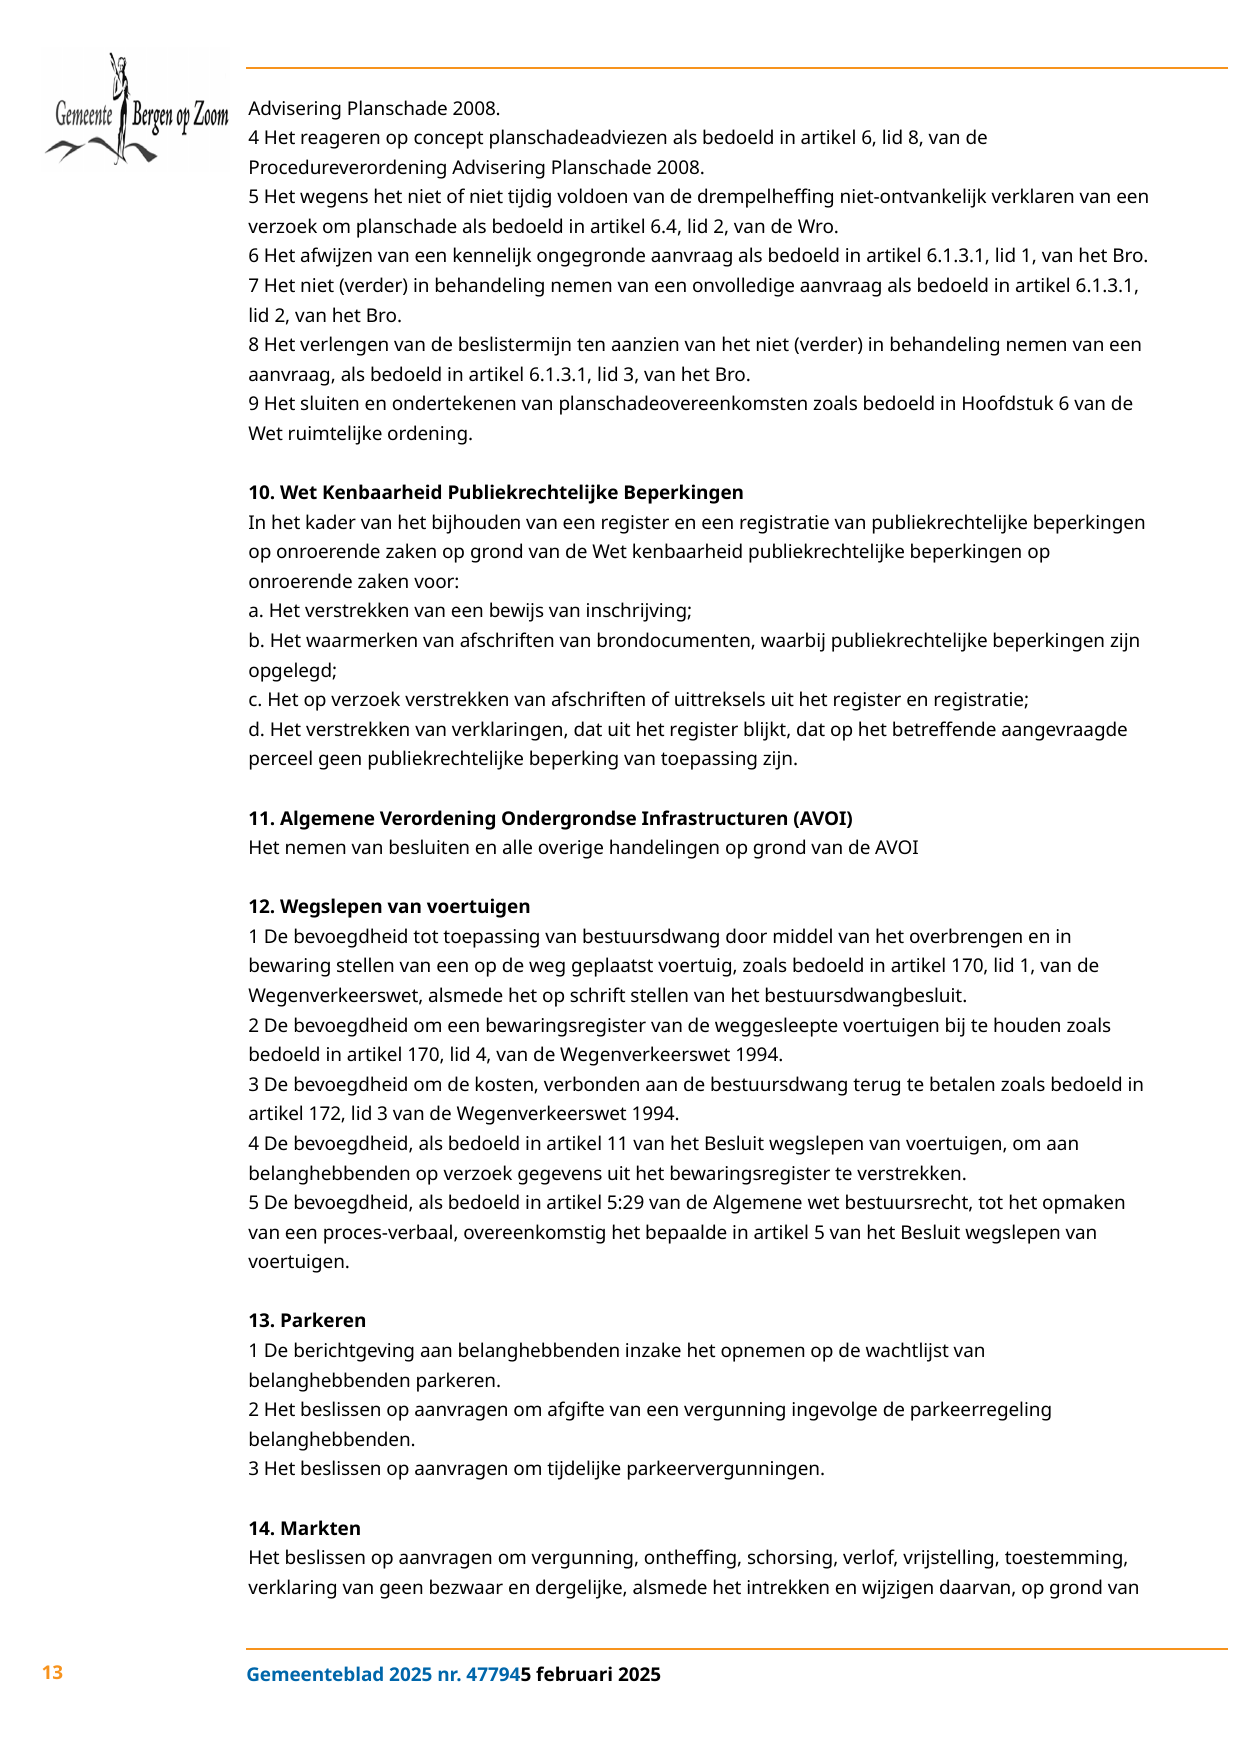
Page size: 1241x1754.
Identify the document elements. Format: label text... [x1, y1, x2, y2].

text 8 Het verlengen van de beslistermijn ten aanzien van het niet (verder) in behandeling nemen van een aanvraag, als bedoeld in artikel 6.1.3.1, lid 3, van het Bro. [248, 331, 1152, 387]
text Het nemen van besluiten en alle overige handelingen op grond van de AVOI [248, 834, 1152, 860]
text c. Het op verzoek verstrekken van afschriften of uittreksels uit het register en registratie; [248, 686, 1152, 712]
text 3 De bevoegdheid om de kosten, verbonden aan de bestuursdwang terug te betalen zoals bedoeld in artikel 172, lid 3 van de Wegenverkeerswet 1994. [248, 1071, 1152, 1126]
text 4 Het reageren op concept planschadeadviezen als bedoeld in artikel 6, lid 8, van de Procedureverordening Advisering Planschade 2008. [248, 124, 1152, 180]
text 3 Het beslissen op aanvragen om tijdelijke parkeervergunningen. [248, 1456, 1152, 1481]
text Advisering Planschade 2008. [248, 95, 1152, 121]
text a. Het verstrekken van een bewijs van inschrijving; [248, 598, 1152, 623]
text Het beslissen op aanvragen om vergunning, ontheffing, schorsing, verlof, vrijstelling, toestemming, verklaring van geen bezwaar en dergelijke, alsmede het intrekken en wijzigen daarvan, op grond van [248, 1544, 1152, 1600]
text 14. Markten [248, 1515, 1152, 1541]
text 4 De bevoegdheid, als bedoeld in artikel 11 van het Besluit wegslepen van voertuigen, om aan belanghebbenden op verzoek gegevens uit het bewaringsregister te verstrekken. [248, 1130, 1152, 1186]
text 13. Parkeren [248, 1308, 1152, 1333]
text 1 De bevoegdheid tot toepassing van bestuursdwang door middel van het overbrengen en in bewaring stellen van een op de weg geplaatst voertuig, zoals bedoeld in artikel 170, lid 1, van de Wegenverkeerswet, alsmede het op schrift stellen van het bestuursdwangbesluit. [248, 923, 1152, 1008]
text 7 Het niet (verder) in behandeling nemen van een onvolledige aanvraag als bedoeld in artikel 6.1.3.1, lid 2, van het Bro. [248, 272, 1152, 328]
text 2 Het beslissen op aanvragen om afgifte van een vergunning ingevolge de parkeerregeling belanghebbenden. [248, 1396, 1152, 1452]
text 5 Het wegens het niet of niet tijdig voldoen van de drempelheffing niet-ontvankelijk verklaren van een verzoek om planschade als bedoeld in artikel 6.4, lid 2, van de Wro. [248, 183, 1152, 239]
text In het kader van het bijhouden van een register en een registratie van publiekrechtelijke beperkingen op onroerende zaken op grond van de Wet kenbaarheid publiekrechtelijke beperkingen op onroerende zaken voor: [248, 509, 1152, 594]
text 9 Het sluiten en ondertekenen van planschadeovereenkomsten zoals bedoeld in Hoofdstuk 6 van de Wet ruimtelijke ordening. [248, 391, 1152, 446]
text 11. Algemene Verordening Ondergrondse Infrastructuren (AVOI) [248, 805, 1152, 831]
text 2 De bevoegdheid om een bewaringsregister van de weggesleepte voertuigen bij te houden zoals bedoeld in artikel 170, lid 4, van de Wegenverkeerswet 1994. [248, 1012, 1152, 1067]
text b. Het waarmerken van afschriften van brondocumenten, waarbij publiekrechtelijke beperkingen zijn opgelegd; [248, 627, 1152, 683]
text d. Het verstrekken van verklaringen, dat uit het register blijkt, dat op het betreffende aangevraagde perceel geen publiekrechtelijke beperking van toepassing zijn. [248, 716, 1152, 771]
text 10. Wet Kenbaarheid Publiekrechtelijke Beperkingen [248, 479, 1152, 505]
text 1 De berichtgeving aan belanghebbenden inzake het opnemen op de wachtlijst van belanghebbenden parkeren. [248, 1337, 1152, 1393]
text 12. Wegslepen van voertuigen [248, 893, 1152, 919]
text 6 Het afwijzen van een kennelijk ongegronde aanvraag als bedoeld in artikel 6.1.3.1, lid 1, van het Bro. [248, 243, 1152, 268]
text 5 De bevoegdheid, als bedoeld in artikel 5:29 van de Algemene wet bestuursrecht, tot het opmaken van een proces-verbaal, overeenkomstig het bepaalde in artikel 5 van het Besluit wegslepen van voertuigen. [248, 1189, 1152, 1274]
picture [41, 47, 231, 172]
